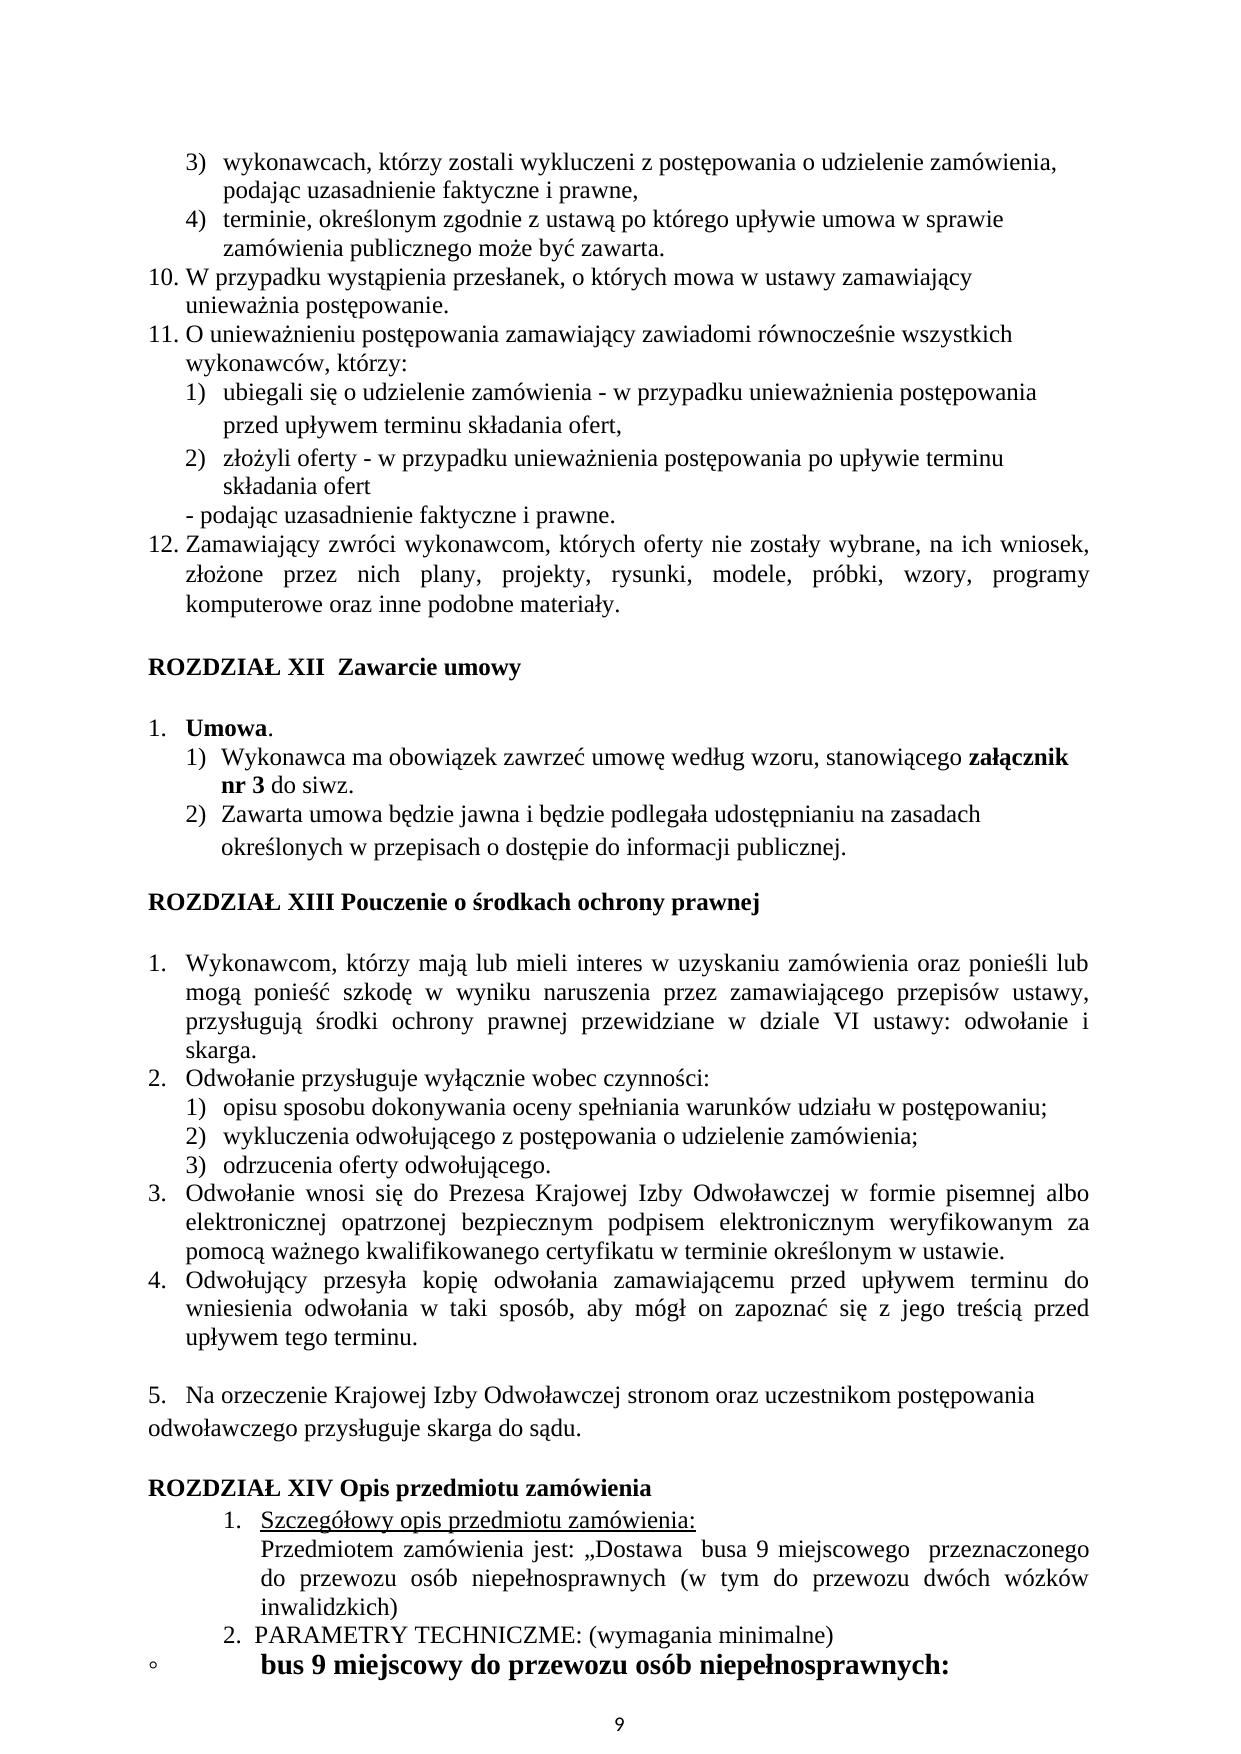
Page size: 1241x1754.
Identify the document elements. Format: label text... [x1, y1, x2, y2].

list złożyli oferty - w przypadku unieważnienia postępowania po upływie terminu składania ofert [185, 443, 1090, 500]
list Szczegółowy opis przedmiotu zamówienia: [223, 1505, 1090, 1534]
list wykonawcach, którzy zostali wykluczeni z postępowania o udzielenie zamówienia, podając uzasadnienie faktyczne i prawne, [185, 147, 1090, 204]
text 2. PARAMETRY TECHNICZME: (wymagania minimalne) [223, 1620, 1090, 1649]
list W przypadku wystąpienia przesłanek, o których mowa w ustawy zamawiający unieważnia postępowanie. [148, 262, 1090, 319]
text - podając uzasadnienie faktyczne i prawne. [185, 500, 1090, 529]
text ROZDZIAŁ XIII Pouczenie o środkach ochrony prawnej [148, 887, 1090, 916]
list wykluczenia odwołującego z postępowania o udzielenie zamówienia; [185, 1121, 1090, 1150]
list bus 9 miejscowy do przewozu osób niepełnosprawnych: [148, 1649, 1090, 1681]
text odwoławczego przysługuje skarga do sądu. [148, 1413, 1090, 1442]
list Na orzeczenie Krajowej Izby Odwoławczej stronom oraz uczestnikom postępowania [148, 1380, 1090, 1408]
list Wykonawcom, którzy mają lub mieli interes w uzyskaniu zamówienia oraz ponieśli lub mogą ponieść szkodę w wyniku naruszenia przez zamawiającego przepisów ustawy, przysługują środki ochrony prawnej przewidziane w dziale VI ustawy: odwołanie i skarga. [148, 948, 1090, 1063]
text ROZDZIAŁ XII Zawarcie umowy [148, 652, 1090, 681]
text Przedmiotem zamówienia jest: „Dostawa busa 9 miejscowego przeznaczonego do przewozu osób niepełnosprawnych (w tym do przewozu dwóch wózków inwalidzkich) [260, 1534, 1090, 1620]
text ROZDZIAŁ XIV Opis przedmiotu zamówienia [148, 1473, 1090, 1502]
list odrzucenia oferty odwołującego. [185, 1150, 1090, 1178]
list Odwołanie przysługuje wyłącznie wobec czynności: [148, 1063, 1090, 1092]
list ubiegali się o udzielenie zamówienia - w przypadku unieważnienia postępowania przed upływem terminu składania ofert, [185, 377, 1080, 438]
list Odwołanie wnosi się do Prezesa Krajowej Izby Odwoławczej w formie pisemnej albo elektronicznej opatrzonej bezpiecznym podpisem elektronicznym weryfikowanym za pomocą ważnego kwalifikowanego certyfikatu w terminie określonym w ustawie. [148, 1178, 1090, 1265]
list Odwołujący przesyła kopię odwołania zamawiającemu przed upływem terminu do wniesienia odwołania w taki sposób, aby mógł on zapoznać się z jego treścią przed upływem tego terminu. [148, 1265, 1090, 1351]
list terminie, określonym zgodnie z ustawą po którego upływie umowa w sprawie zamówienia publicznego może być zawarta. [185, 204, 1090, 262]
list Zamawiający zwróci wykonawcom, których oferty nie zostały wybrane, na ich wniosek, złożone przez nich plany, projekty, rysunki, modele, próbki, wzory, programy komputerowe oraz inne podobne materiały. [148, 529, 1090, 618]
list Umowa. [148, 713, 1090, 742]
list opisu sposobu dokonywania oceny spełniania warunków udziału w postępowaniu; [185, 1092, 1090, 1121]
list O unieważnieniu postępowania zamawiający zawiadomi równocześnie wszystkich wykonawców, którzy: [148, 319, 1090, 377]
list Wykonawca ma obowiązek zawrzeć umowę według wzoru, stanowiącego załącznik nr 3 do siwz. [185, 742, 1090, 799]
list Zawarta umowa będzie jawna i będzie podlegała udostępnianiu na zasadach określonych w przepisach o dostępie do informacji publicznej. [185, 799, 1090, 861]
